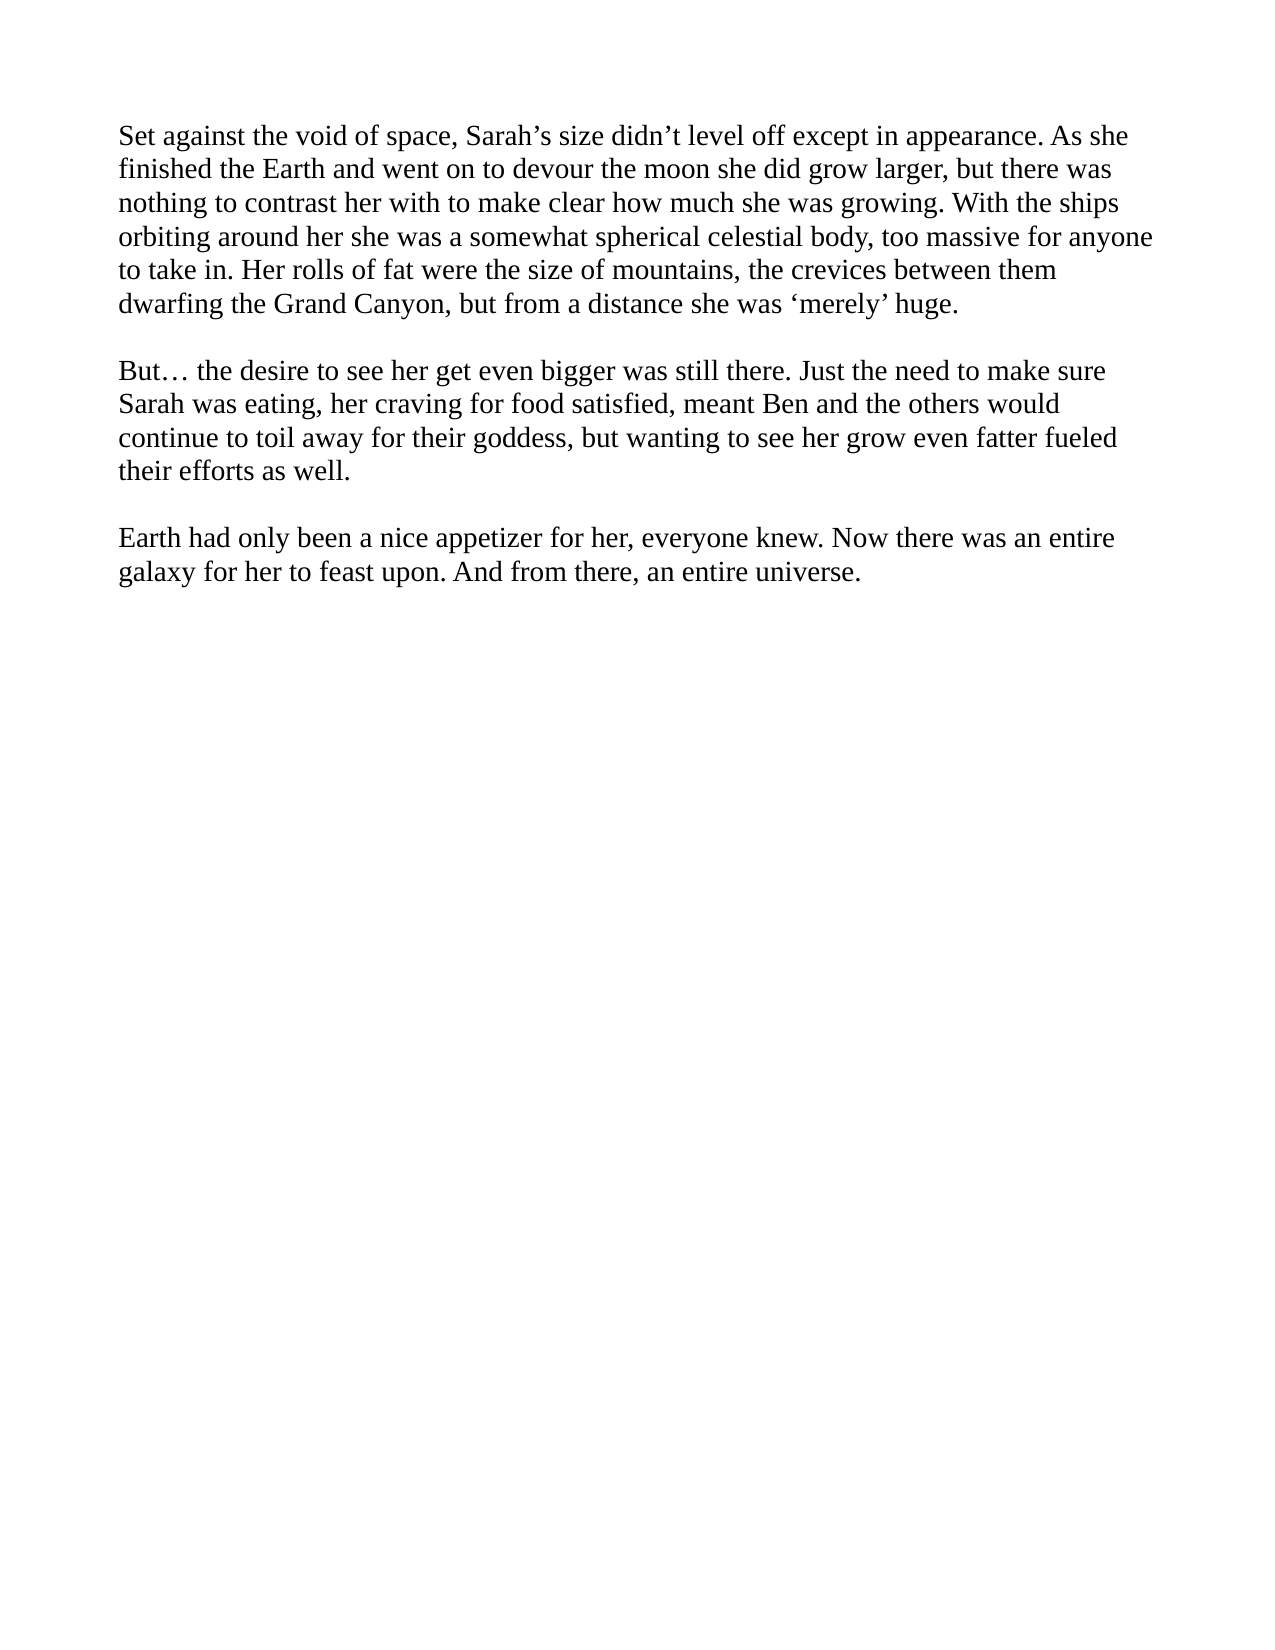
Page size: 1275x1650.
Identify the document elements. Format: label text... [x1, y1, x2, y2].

text But… the desire to see her get even bigger was still there. Just the need to make sure Sarah was eating, her craving for food satisfied, meant Ben and the others would continue to toil away for their goddess, but wanting to see her grow even fatter fueled their efforts as well. [118, 353, 1157, 487]
text Earth had only been a nice appetizer for her, everyone knew. Now there was an entire galaxy for her to feast upon. And from there, an entire universe. [118, 521, 1157, 588]
text Set against the void of space, Sarah’s size didn’t level off except in appearance. As she finished the Earth and went on to devour the moon she did grow larger, but there was nothing to contrast her with to make clear how much she was growing. With the ships orbiting around her she was a somewhat spherical celestial body, too massive for anyone to take in. Her rolls of fat were the size of mountains, the crevices between them dwarfing the Grand Canyon, but from a distance she was ‘merely’ huge. [118, 118, 1157, 319]
